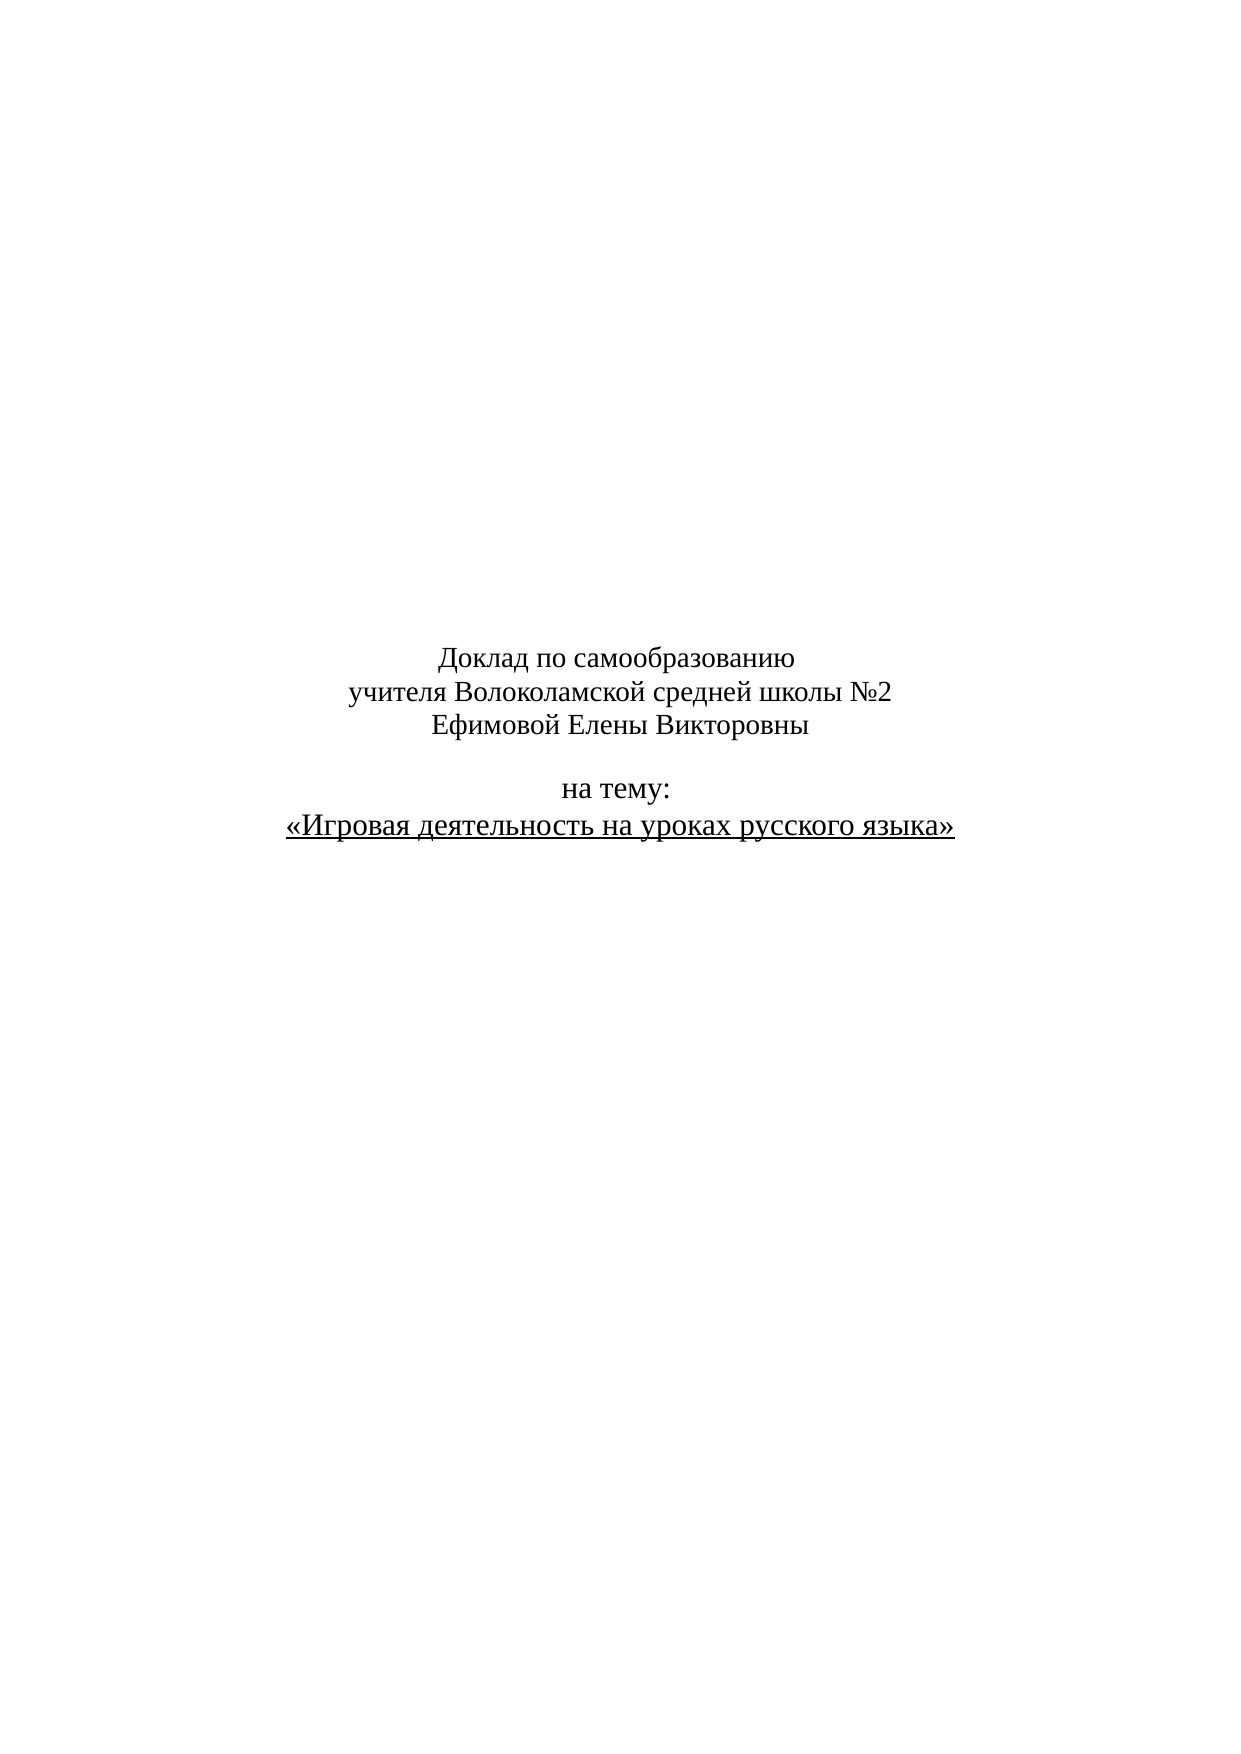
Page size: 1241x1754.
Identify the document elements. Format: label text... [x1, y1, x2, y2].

text «Игровая деятельность на уроках русского языка» [118, 806, 1122, 842]
text на тему: [118, 770, 1122, 806]
text учителя Волоколамской средней школы №2 [118, 674, 1122, 707]
text Ефимовой Елены Викторовны [118, 707, 1122, 741]
text Доклад по самообразованию [118, 640, 1122, 674]
